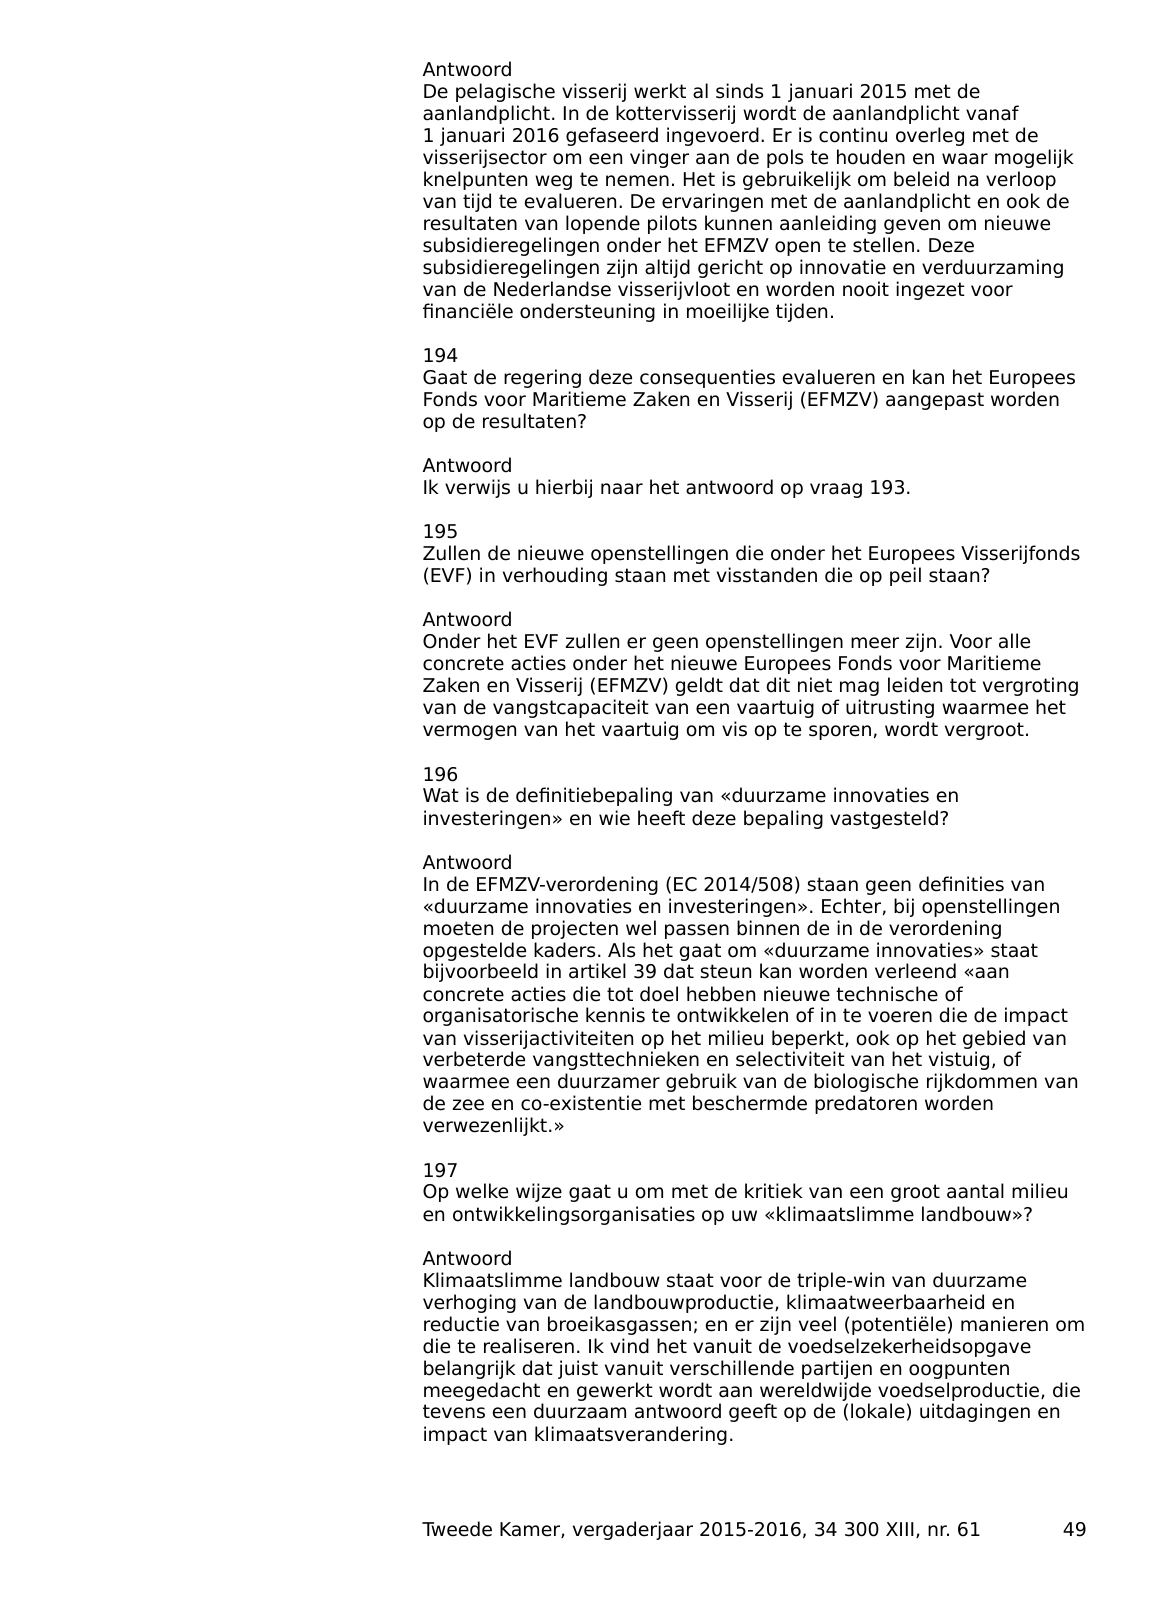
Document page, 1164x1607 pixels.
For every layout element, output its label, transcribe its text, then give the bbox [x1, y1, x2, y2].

text Wat is de definitiebepaling van «duurzame innovaties en investeringen» en wie heeft deze bepaling vastgesteld? [422, 785, 1087, 829]
text Antwoord [422, 852, 1087, 873]
text De pelagische visserij werkt al sinds 1 januari 2015 met de aanlandplicht. In de kottervisserij wordt de aanlandplicht vanaf 1 januari 2016 gefaseerd ingevoerd. Er is continu overleg met de visserijsector om een vinger aan de pols te houden en waar mogelijk knelpunten weg te nemen. Het is gebruikelijk om beleid na verloop van tijd te evalueren. De ervaringen met de aanlandplicht en ook de resultaten van lopende pilots kunnen aanleiding geven om nieuwe subsidieregelingen onder het EFMZV open te stellen. Deze subsidieregelingen zijn altijd gericht op innovatie en verduurzaming van de Nederlandse visserijvloot en worden nooit ingezet voor financiële ondersteuning in moeilijke tijden. [422, 81, 1087, 323]
text Antwoord [422, 609, 1087, 631]
text Gaat de regering deze consequenties evalueren en kan het Europees Fonds voor Maritieme Zaken en Visserij (EFMZV) aangepast worden op de resultaten? [422, 367, 1087, 433]
text Zullen de nieuwe openstellingen die onder het Europees Visserijfonds (EVF) in verhouding staan met visstanden die op peil staan? [422, 543, 1087, 587]
text Ik verwijs u hierbij naar het antwoord op vraag 193. [422, 477, 1087, 499]
text In de EFMZV-verordening (EC 2014/508) staan geen definities van «duurzame innovaties en investeringen». Echter, bij openstellingen moeten de projecten wel passen binnen de in de verordening opgestelde kaders. Als het gaat om «duurzame innovaties» staat bijvoorbeeld in artikel 39 dat steun kan worden verleend «aan concrete acties die tot doel hebben nieuwe technische of organisatorische kennis te ontwikkelen of in te voeren die de impact van visserijactiviteiten op het milieu beperkt, ook op het gebied van verbeterde vangsttechnieken en selectiviteit van het vistuig, of waarmee een duurzamer gebruik van de biologische rijkdommen van de zee en co-existentie met beschermde predatoren worden verwezenlijkt.» [422, 873, 1087, 1137]
text Antwoord [422, 455, 1087, 477]
text Antwoord [422, 1248, 1087, 1269]
text 197 [422, 1159, 1087, 1181]
text Onder het EVF zullen er geen openstellingen meer zijn. Voor alle concrete acties onder het nieuwe Europees Fonds voor Maritieme Zaken en Visserij (EFMZV) geldt dat dit niet mag leiden tot vergroting van de vangstcapaciteit van een vaartuig of uitrusting waarmee het vermogen van het vaartuig om vis op te sporen, wordt vergroot. [422, 631, 1087, 741]
text 194 [422, 345, 1087, 367]
text Antwoord [422, 59, 1087, 81]
text 196 [422, 763, 1087, 785]
text Klimaatslimme landbouw staat voor de triple-win van duurzame verhoging van de landbouwproductie, klimaatweerbaarheid en reductie van broeikasgassen; en er zijn veel (potentiële) manieren om die te realiseren. Ik vind het vanuit de voedselzekerheidsopgave belangrijk dat juist vanuit verschillende partijen en oogpunten meegedacht en gewerkt wordt aan wereldwijde voedselproductie, die tevens een duurzaam antwoord geeft op de (lokale) uitdagingen en impact van klimaatsverandering. [422, 1269, 1087, 1445]
text Op welke wijze gaat u om met de kritiek van een groot aantal milieu en ontwikkelingsorganisaties op uw «klimaatslimme landbouw»? [422, 1181, 1087, 1225]
text 195 [422, 521, 1087, 543]
